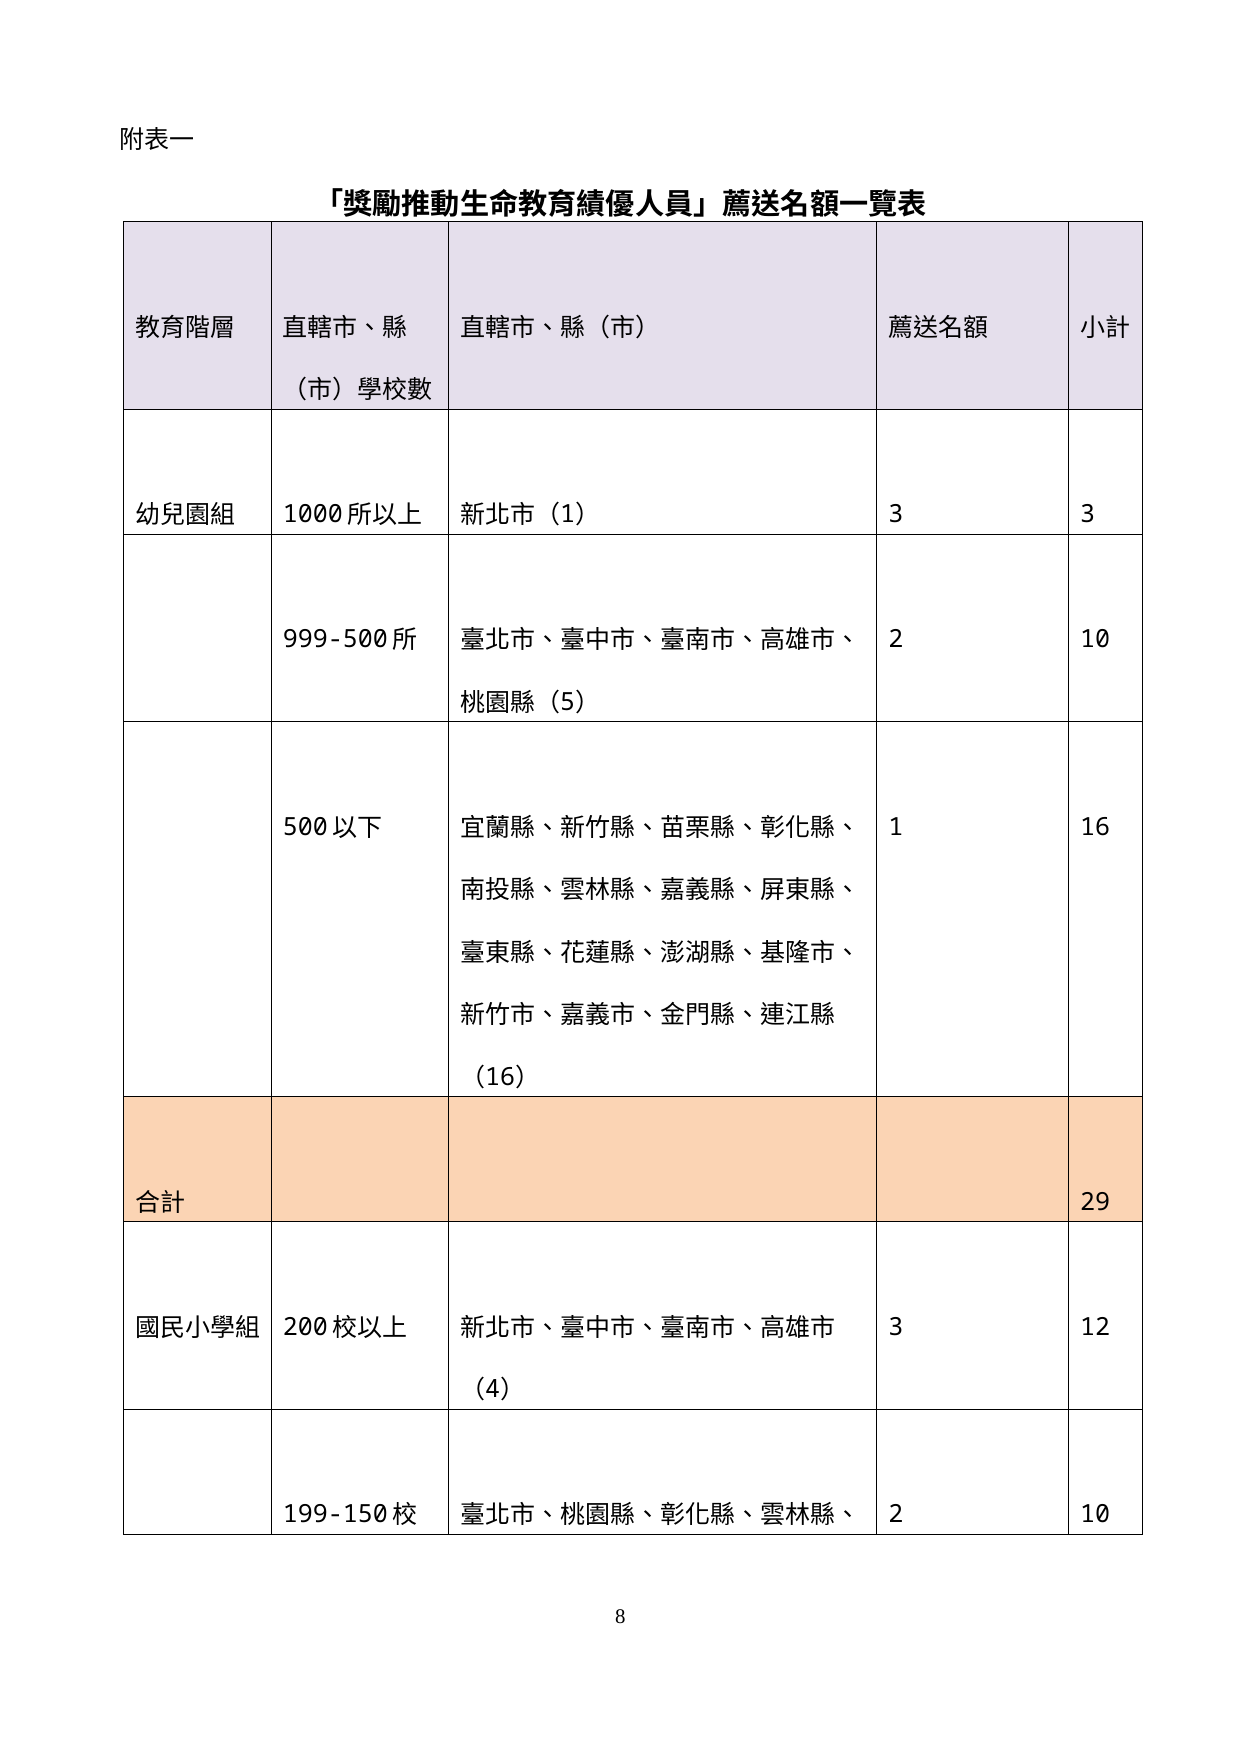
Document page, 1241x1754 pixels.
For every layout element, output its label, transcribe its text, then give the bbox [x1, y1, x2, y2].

table_cell 1000所以上 [272, 410, 448, 534]
table_cell 199-150校 [272, 1410, 448, 1534]
table_cell 29 [1069, 1097, 1142, 1221]
table_cell 3 [877, 1222, 1068, 1409]
table_cell 合計 [124, 1097, 271, 1221]
table_cell 宜蘭縣、新竹縣、苗栗縣、彰化縣、南投縣、雲林縣、嘉義縣、屏東縣、臺東縣、花蓮縣、澎湖縣、基隆市、新竹市、嘉義市、金門縣、連江縣（16） [449, 722, 876, 1096]
table_cell 新北市（1） [449, 410, 876, 534]
table_cell [124, 535, 271, 721]
table_cell 臺北市、臺中市、臺南市、高雄市、桃園縣（5） [449, 535, 876, 721]
table_cell 3 [877, 410, 1068, 534]
table_header 小計 [1069, 222, 1142, 409]
table_cell 臺北市、桃園縣、彰化縣、雲林縣、 [449, 1410, 876, 1534]
table_header 直轄市、縣（市）學校數 [272, 222, 448, 409]
table_cell 幼兒園組 [124, 410, 271, 534]
table_cell 2 [877, 1410, 1068, 1534]
table_cell 2 [877, 535, 1068, 721]
table_cell 999-500所 [272, 535, 448, 721]
table_header 教育階層 [124, 222, 271, 409]
table_cell 3 [1069, 410, 1142, 534]
table_header 直轄市、縣（市） [449, 222, 876, 409]
table_cell 200校以上 [272, 1222, 448, 1409]
table_cell [124, 722, 271, 1096]
table_cell 500以下 [272, 722, 448, 1096]
table_header 薦送名額 [877, 222, 1068, 409]
table_cell [449, 1097, 876, 1221]
table_cell [877, 1097, 1068, 1221]
text 附表一 [112, 96, 1128, 159]
table_cell [124, 1410, 271, 1534]
table_cell 1 [877, 722, 1068, 1096]
table_cell 16 [1069, 722, 1142, 1096]
text 「獎勵推動生命教育績優人員」薦送名額一覽表 [112, 159, 1128, 221]
table_cell 新北市、臺中市、臺南市、高雄市（4） [449, 1222, 876, 1409]
table_cell [272, 1097, 448, 1221]
table_cell 10 [1069, 1410, 1142, 1534]
table_cell 12 [1069, 1222, 1142, 1409]
table_cell 10 [1069, 535, 1142, 721]
table_cell 國民小學組 [124, 1222, 271, 1409]
